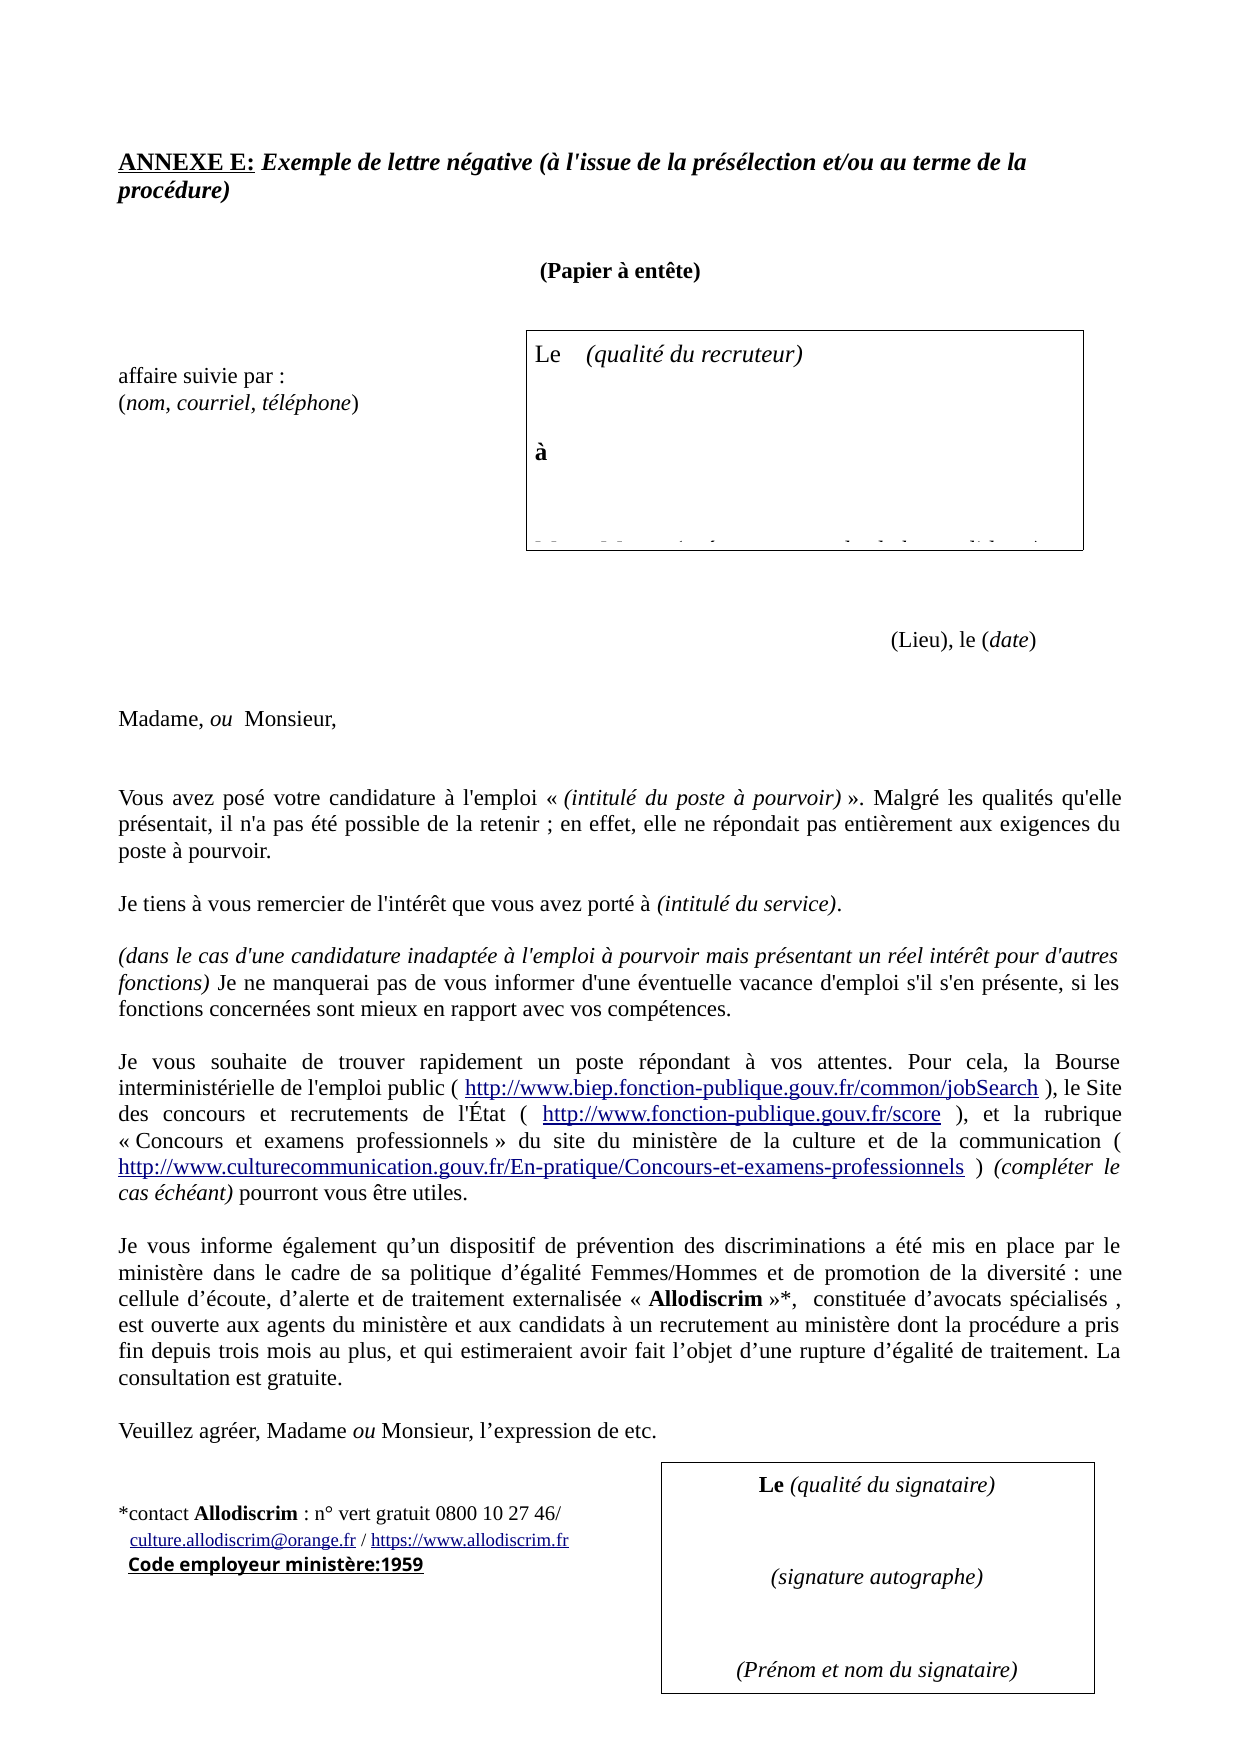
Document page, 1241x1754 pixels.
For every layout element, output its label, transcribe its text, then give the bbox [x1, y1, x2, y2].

text [1084, 362, 1122, 389]
text (dans le cas d'une candidature inadaptée à l'emploi à pourvoir mais présentant un réel intérêt pour d'autres fonctions) Je ne manquerai pas de vous informer d'une éventuelle vacance d'emploi s'il s'en présente, si les fonctions concernées sont mieux en rapport avec vos compétences. [118, 942, 1122, 1021]
text [1084, 389, 1122, 415]
text Je vous souhaite de trouver rapidement un poste répondant à vos attentes. Pour cela, la Bourse interministérielle de l'emploi public ( http://www.biep.fonction-publique.gouv.fr/common/jobSearch ), le Site des concours et recrutements de l'État ( http://www.fonction-publique.gouv.fr/score ), et la rubrique « Concours et examens professionnels » du site du ministère de la culture et de la communication ( http://www.culturecommunication.gouv.fr/En-pratique/Concours-et-examens-professionnels ) (compléter le cas échéant) pourront vous être utiles. [118, 1048, 1122, 1206]
text culture.allodiscrim@orange.fr / https://www.allodiscrim.fr [118, 1524, 661, 1551]
text Le (qualité du recruteur) [534, 339, 1074, 368]
text (Papier à entête) [118, 257, 1122, 283]
text [1095, 1551, 1122, 1576]
text Je tiens à vous remercier de l'intérêt que vous avez porté à (intitulé du service). [118, 889, 1122, 916]
text Madame, ou Monsieur, [118, 705, 1122, 731]
text (nom, courriel, téléphone) [118, 389, 526, 415]
text Vous avez posé votre candidature à l'emploi « (intitulé du poste à pourvoir) ». Malgré les qualités qu'elle présentait, il n'a pas été possible de la retenir ; en effet, elle ne répondait pas entièrement aux exigences du poste à pourvoir. [118, 784, 1122, 863]
text Veuillez agréer, Madame ou Monsieur, l’expression de etc. [118, 1417, 1122, 1443]
text (Prénom et nom du signataire) [670, 1656, 1085, 1682]
text Le (qualité du signataire) [670, 1471, 1085, 1497]
text (signature autographe) [670, 1563, 1085, 1590]
text Code employeur ministère:1959 [118, 1551, 661, 1576]
text à [534, 437, 1074, 466]
text *contact Allodiscrim : n° vert gratuit 0800 10 27 46/ [118, 1501, 661, 1524]
text (Lieu), le (date) [118, 626, 1122, 652]
text affaire suivie par : [118, 362, 526, 389]
text Je vous informe également qu’un dispositif de prévention des discriminations a été mis en place par le ministère dans le cadre de sa politique d’égalité Femmes/Hommes et de promotion de la diversité : une cellule d’écoute, d’alerte et de traitement externalisée « Allodiscrim »*, constituée d’avocats spécialisés , est ouverte aux agents du ministère et aux candidats à un recrutement au ministère dont la procédure a pris fin depuis trois mois au plus, et qui estimeraient avoir fait l’objet d’une rupture d’égalité de traitement. La consultation est gratuite. [118, 1232, 1122, 1390]
text ANNEXE E: Exemple de lettre négative (à l'issue de la présélection et/ou au terme de la procédure) [118, 147, 1122, 204]
text M. ou Mme (prénom et nom du-de la candidat-e) [534, 535, 1074, 541]
